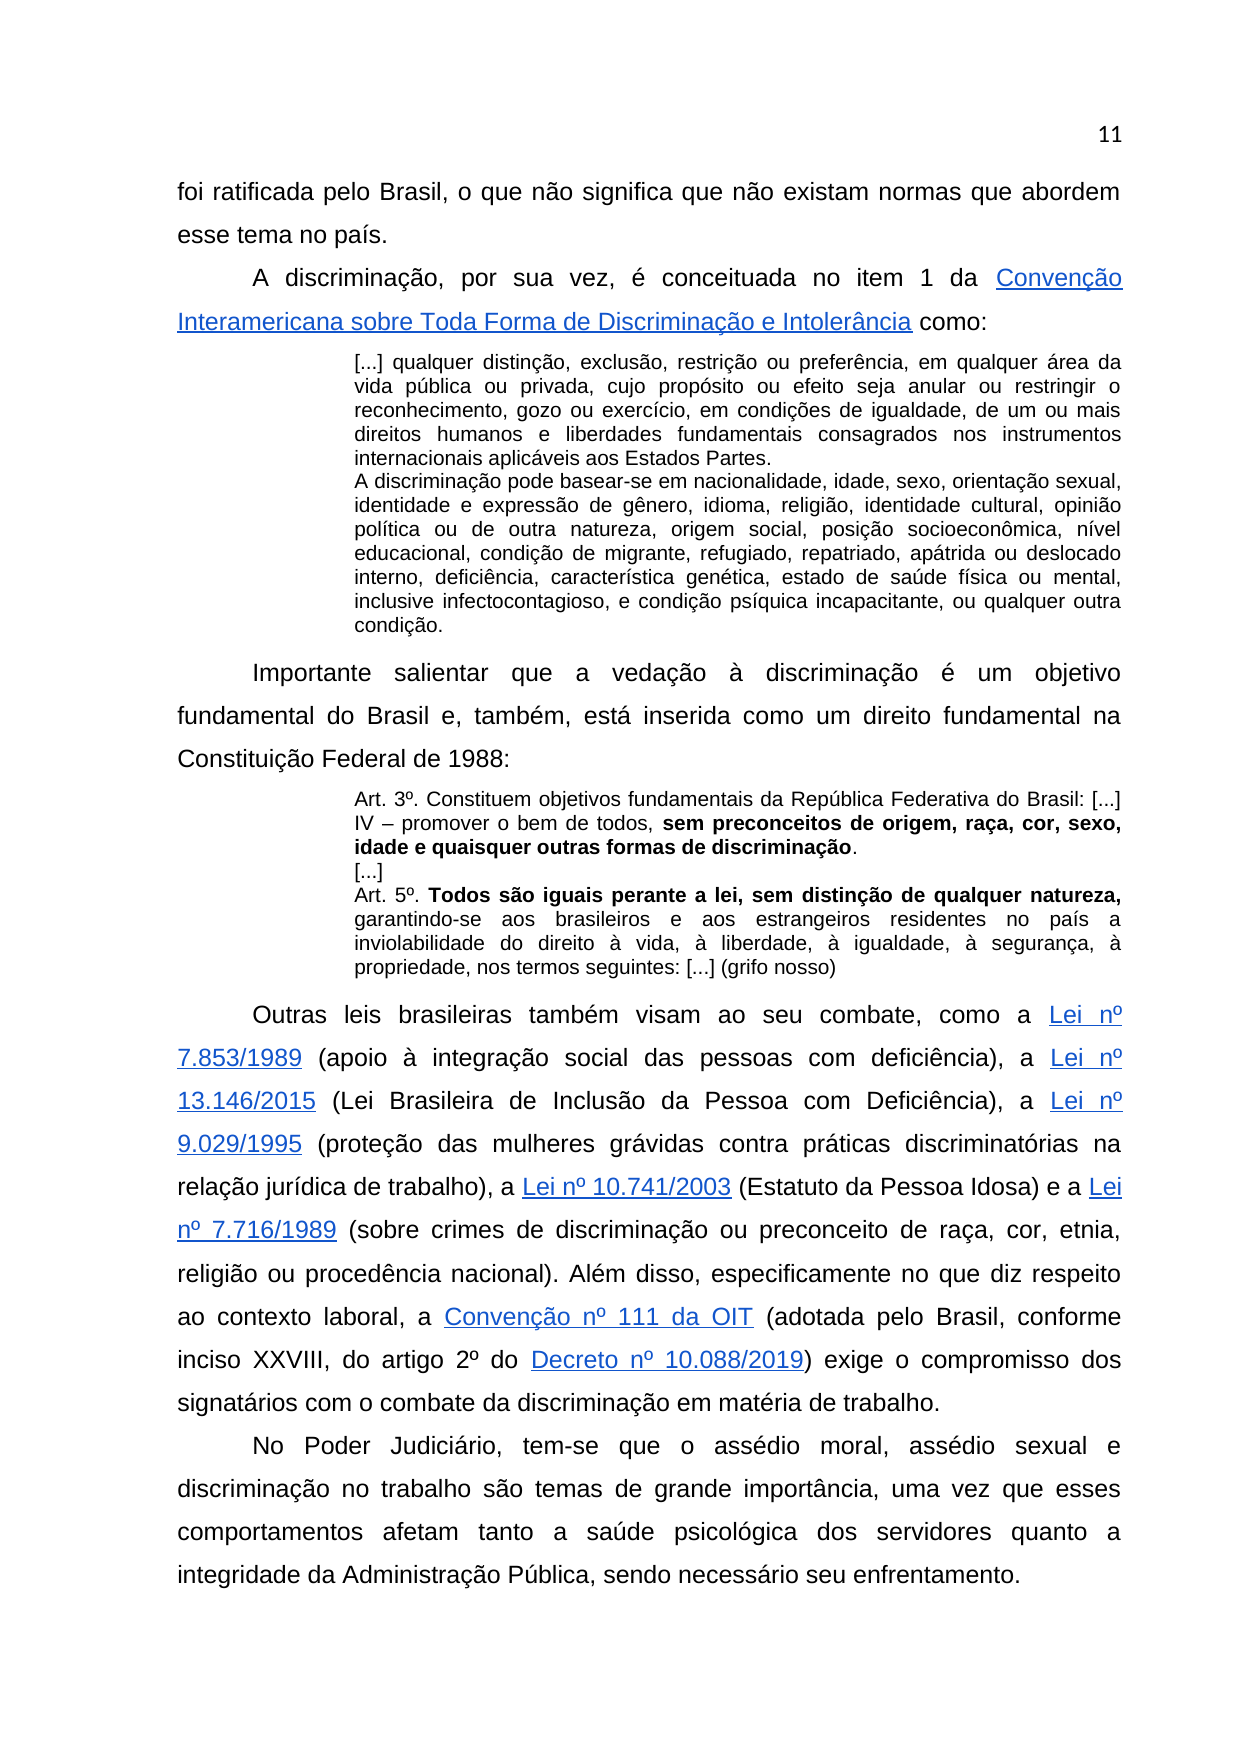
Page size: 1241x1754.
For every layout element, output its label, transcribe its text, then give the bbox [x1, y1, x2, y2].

text A discriminação, por sua vez, é conceituada no item 1 da Convenção Interamericana sobre Toda Forma de Discriminação e Intolerância como: [177, 263, 1122, 335]
text Art. 5º. Todos são iguais perante a lei, sem distinção de qualquer natureza, garantindo-se aos brasileiros e aos estrangeiros residentes no país a inviolabilidade do direito à vida, à liberdade, à igualdade, à segurança, à propriedade, nos termos seguintes: [...] (grifo nosso) [354, 883, 1122, 979]
text A discriminação pode basear-se em nacionalidade, idade, sexo, orientação sexual, identidade e expressão de gênero, idioma, religião, identidade cultural, opinião política ou de outra natureza, origem social, posição socioeconômica, nível educacional, condição de migrante, refugiado, repatriado, apátrida ou deslocado interno, deficiência, característica genética, estado de saúde física ou mental, inclusive infectocontagioso, e condição psíquica incapacitante, ou qualquer outra condição. [354, 469, 1122, 637]
text Importante salientar que a vedação à discriminação é um objetivo fundamental do Brasil e, também, está inserida como um direito fundamental na Constituição Federal de 1988: [177, 658, 1122, 773]
text [...] qualquer distinção, exclusão, restrição ou preferência, em qualquer área da vida pública ou privada, cujo propósito ou efeito seja anular ou restringir o reconhecimento, gozo ou exercício, em condições de igualdade, de um ou mais direitos humanos e liberdades fundamentais consagrados nos instrumentos internacionais aplicáveis aos Estados Partes. [354, 349, 1122, 469]
text Outras leis brasileiras também visam ao seu combate, como a Lei nº 7.853/1989 (apoio à integração social das pessoas com deficiência), a Lei nº 13.146/2015 (Lei Brasileira de Inclusão da Pessoa com Deficiência), a Lei nº 9.029/1995 (proteção das mulheres grávidas contra práticas discriminatórias na relação jurídica de trabalho), a Lei nº 10.741/2003 (Estatuto da Pessoa Idosa) e a Lei nº 7.716/1989 (sobre crimes de discriminação ou preconceito de raça, cor, etnia, religião ou procedência nacional). Além disso, especificamente no que diz respeito ao contexto laboral, a Convenção nº 111 da OIT (adotada pelo Brasil, conforme inciso XXVIII, do artigo 2º do Decreto nº 10.088/2019) exige o compromisso dos signatários com o combate da discriminação em matéria de trabalho. [177, 1000, 1122, 1417]
text Art. 3º. Constituem objetivos fundamentais da República Federativa do Brasil: [...] IV – promover o bem de todos, sem preconceitos de origem, raça, cor, sexo, idade e quaisquer outras formas de discriminação. [354, 787, 1122, 859]
text foi ratificada pelo Brasil, o que não significa que não existam normas que abordem esse tema no país. [177, 177, 1122, 249]
text [...] [354, 859, 1122, 883]
text No Poder Judiciário, tem-se que o assédio moral, assédio sexual e discriminação no trabalho são temas de grande importância, uma vez que esses comportamentos afetam tanto a saúde psicológica dos servidores quanto a integridade da Administração Pública, sendo necessário seu enfrentamento. [177, 1431, 1122, 1589]
